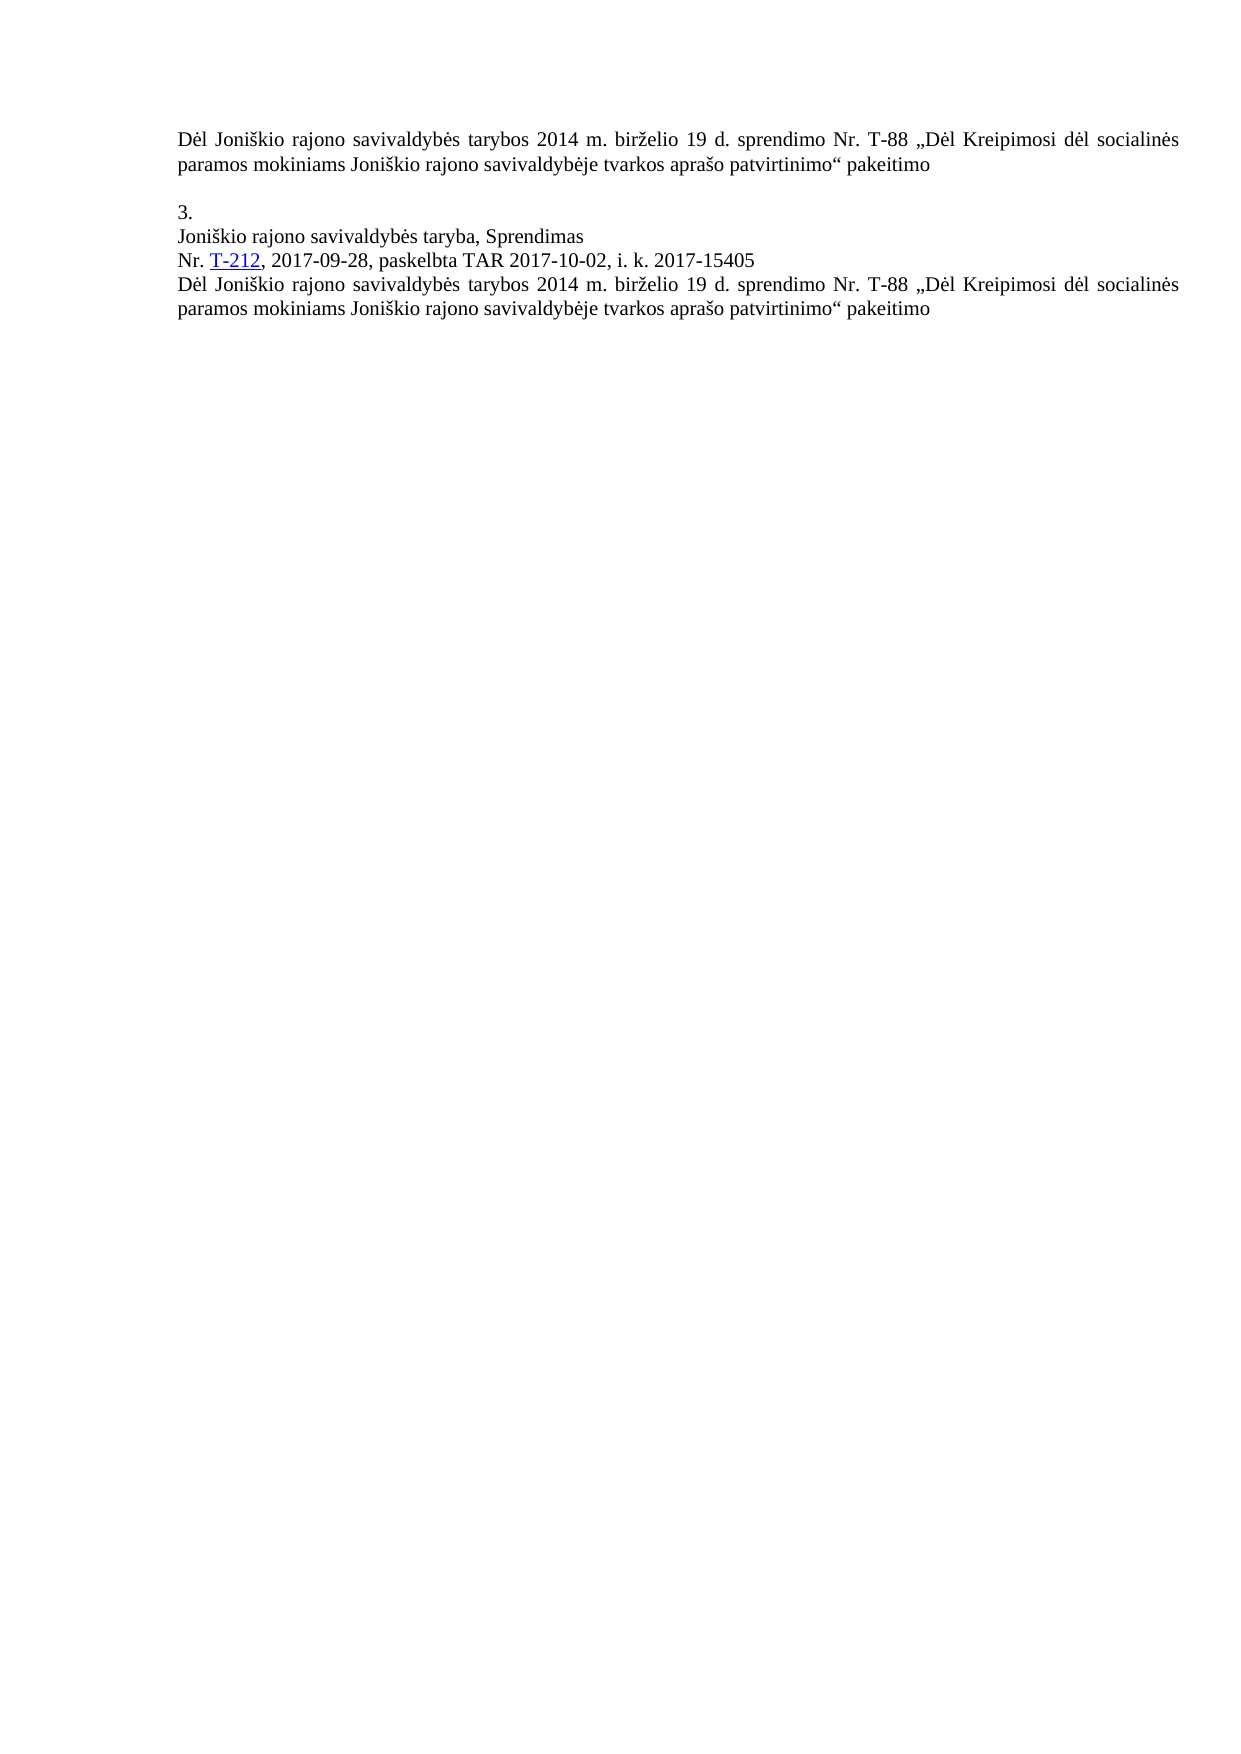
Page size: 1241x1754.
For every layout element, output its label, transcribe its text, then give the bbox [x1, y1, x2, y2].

text Joniškio rajono savivaldybės taryba, Sprendimas [177, 224, 1181, 248]
text Dėl Joniškio rajono savivaldybės tarybos 2014 m. birželio 19 d. sprendimo Nr. T-88 „Dėl Kreipimosi dėl socialinės paramos mokiniams Joniškio rajono savivaldybėje tvarkos aprašo patvirtinimo“ pakeitimo [177, 272, 1181, 320]
text Nr. T-212, 2017-09-28, paskelbta TAR 2017-10-02, i. k. 2017-15405 [177, 248, 1181, 272]
text 3. [177, 199, 1181, 224]
text Dėl Joniškio rajono savivaldybės tarybos 2014 m. birželio 19 d. sprendimo Nr. T-88 „Dėl Kreipimosi dėl socialinės paramos mokiniams Joniškio rajono savivaldybėje tvarkos aprašo patvirtinimo“ pakeitimo [177, 127, 1181, 176]
